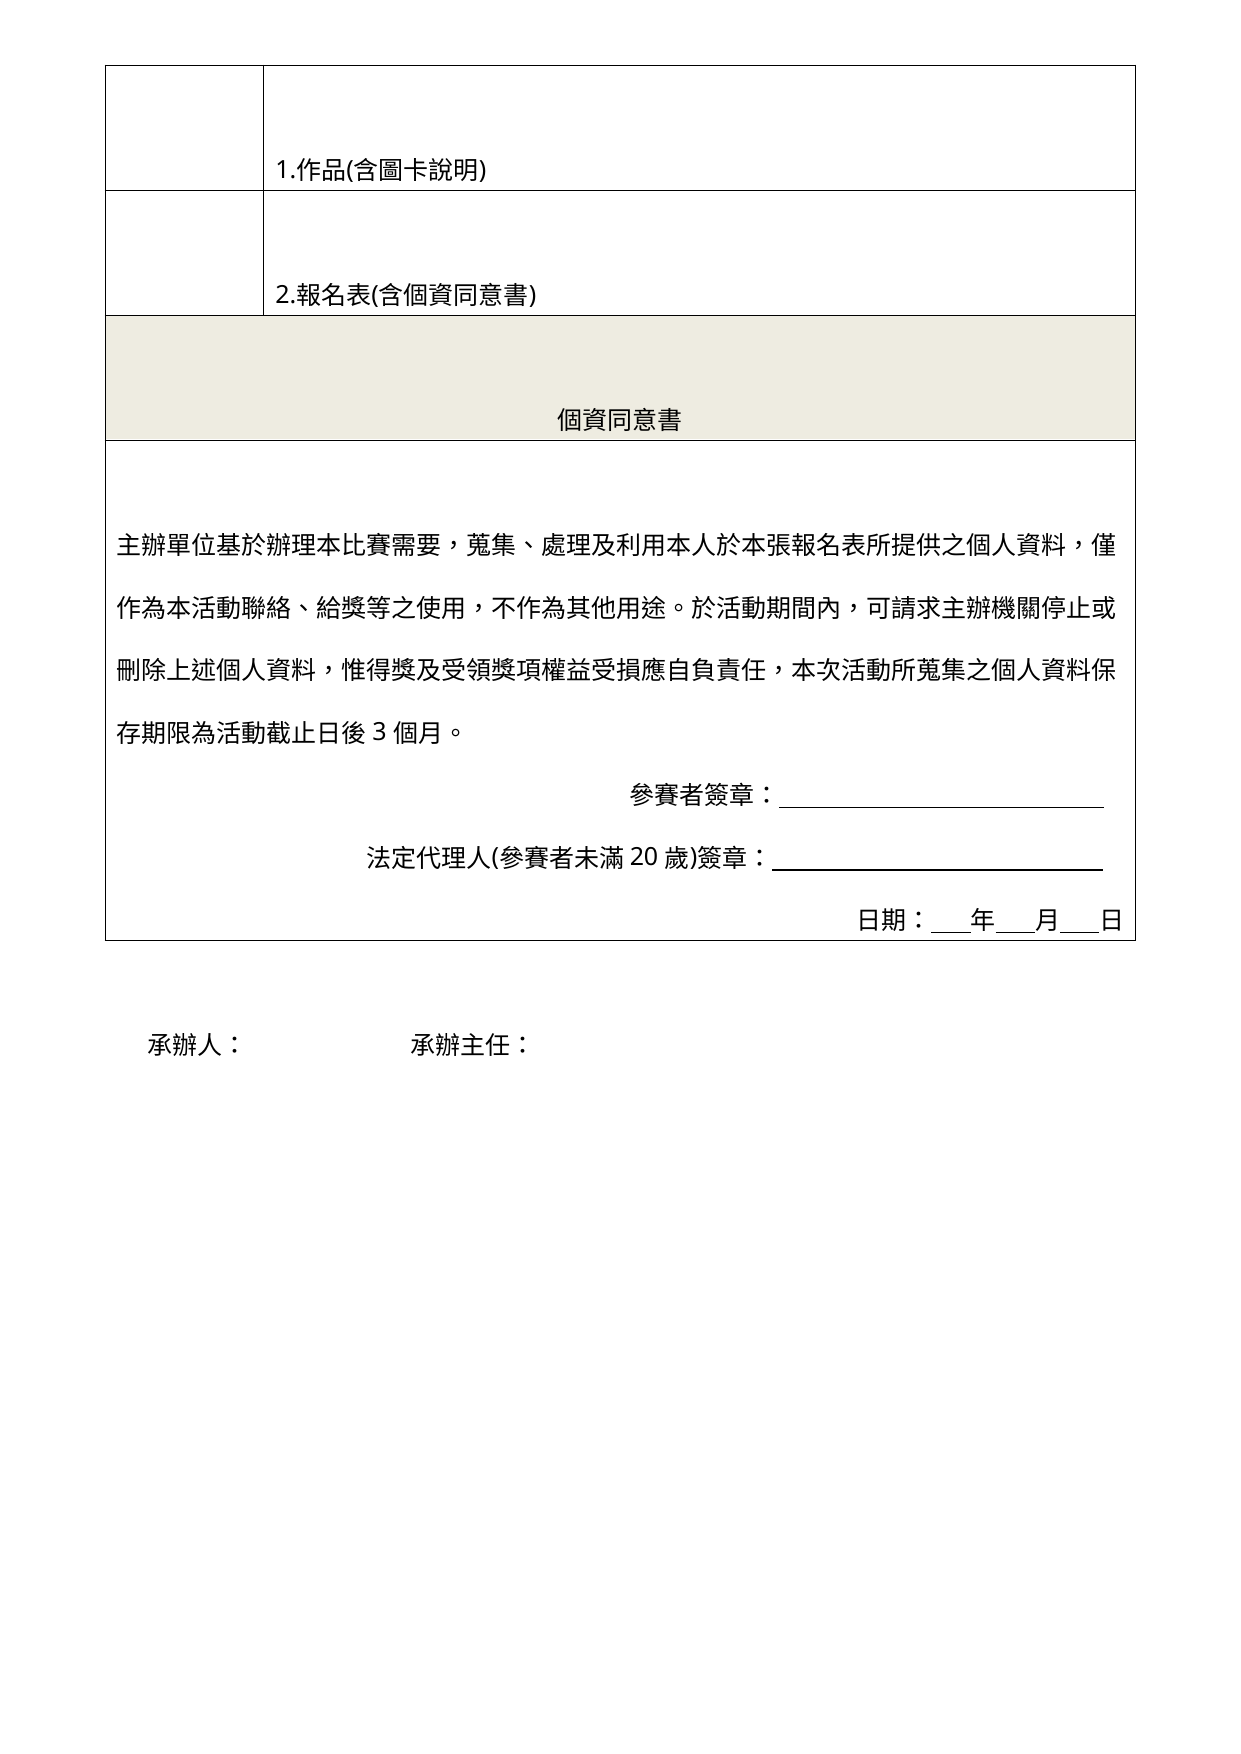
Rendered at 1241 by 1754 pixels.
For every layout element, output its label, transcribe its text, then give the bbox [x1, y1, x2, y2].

table_cell 主辦單位基於辦理本比賽需要，蒐集、處理及利用本人於本張報名表所提供之個人資料，僅作為本活動聯絡、給獎等之使用，不作為其他用途。於活動期間內，可請求主辦機關停止或刪除上述個人資料，惟得獎及受領獎項權益受損應自負責任，本次活動所蒐集之個人資料保存期限為活動截止日後 3 個月。 參賽者簽章： 法定代理人(參賽者未滿 20 歲)簽章： 日期： 年 月 日 [106, 441, 1135, 939]
table_cell 個資同意書 [106, 316, 1135, 439]
table_cell [106, 191, 263, 314]
text 承辦人： 承辦主任： [148, 1002, 1092, 1064]
table_cell 1.作品(含圖卡說明) [264, 66, 1135, 189]
table_cell 2.報名表(含個資同意書) [264, 191, 1135, 314]
table_cell [106, 66, 263, 189]
